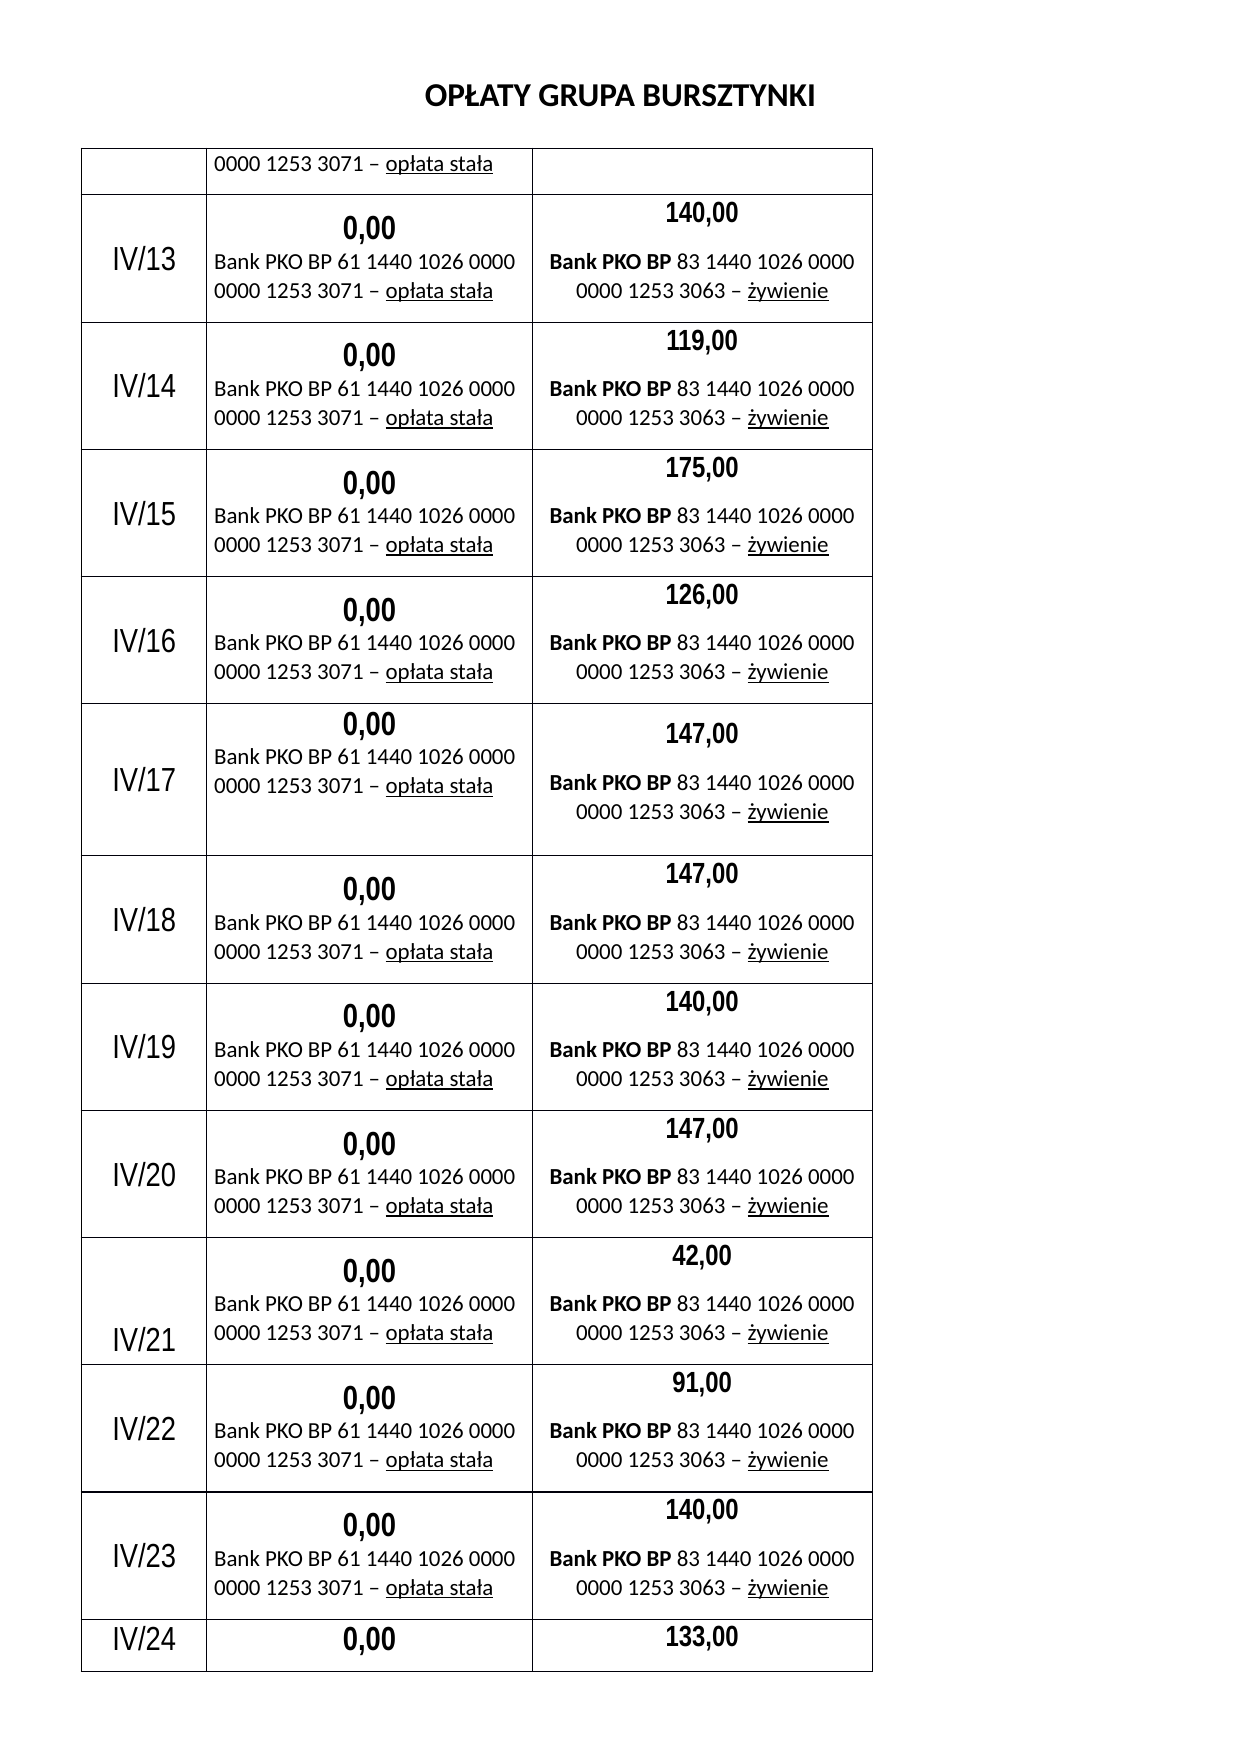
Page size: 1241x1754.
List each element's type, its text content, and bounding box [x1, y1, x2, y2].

table_cell IV/24 [82, 1620, 206, 1671]
table_cell 0,00 Bank PKO BP 61 1440 1026 0000 0000 1253 3071 – opłata stała [207, 856, 532, 983]
table_cell 0,00 Bank PKO BP 61 1440 1026 0000 0000 1253 3071 – opłata stała [207, 577, 532, 703]
table_cell IV/14 [82, 323, 206, 449]
table_cell IV/23 [82, 1493, 206, 1618]
table_cell IV/13 [82, 195, 206, 322]
table_cell 119,00 Bank PKO BP 83 1440 1026 0000 0000 1253 3063 – żywienie [533, 323, 872, 449]
table_cell 0,00 Bank PKO BP 61 1440 1026 0000 0000 1253 3071 – opłata stała [207, 1365, 532, 1491]
table_cell IV/16 [82, 577, 206, 703]
table_cell 0,00 Bank PKO BP 61 1440 1026 0000 0000 1253 3071 – opłata stała [207, 1238, 532, 1364]
table_cell IV/20 [82, 1111, 206, 1237]
table_cell 91,00 Bank PKO BP 83 1440 1026 0000 0000 1253 3063 – żywienie [533, 1365, 872, 1491]
table_cell 147,00 Bank PKO BP 83 1440 1026 0000 0000 1253 3063 – żywienie [533, 704, 872, 855]
table_cell 175,00 Bank PKO BP 83 1440 1026 0000 0000 1253 3063 – żywienie [533, 450, 872, 576]
table_cell [82, 149, 206, 194]
table_cell 0,00 Bank PKO BP 61 1440 1026 0000 0000 1253 3071 – opłata stała [207, 1111, 532, 1237]
table_cell 0,00 Bank PKO BP 61 1440 1026 0000 0000 1253 3071 – opłata stała [207, 450, 532, 576]
table_cell 0,00 Bank PKO BP 61 1440 1026 0000 0000 1253 3071 – opłata stała [207, 984, 532, 1110]
table_cell 140,00 Bank PKO BP 83 1440 1026 0000 0000 1253 3063 – żywienie [533, 1493, 872, 1618]
table_cell 0,00 [207, 1620, 532, 1671]
table_cell 0000 1253 3071 – opłata stała [207, 149, 532, 194]
table_cell 0,00 Bank PKO BP 61 1440 1026 0000 0000 1253 3071 – opłata stała [207, 704, 532, 855]
table_cell IV/19 [82, 984, 206, 1110]
table_cell IV/17 [82, 704, 206, 855]
table_cell 133,00 [533, 1620, 872, 1671]
table_cell [533, 149, 872, 194]
table_cell IV/21 [82, 1238, 206, 1364]
table_cell 0,00 Bank PKO BP 61 1440 1026 0000 0000 1253 3071 – opłata stała [207, 323, 532, 449]
table_cell 140,00 Bank PKO BP 83 1440 1026 0000 0000 1253 3063 – żywienie [533, 984, 872, 1110]
table_cell 126,00 Bank PKO BP 83 1440 1026 0000 0000 1253 3063 – żywienie [533, 577, 872, 703]
table_cell IV/15 [82, 450, 206, 576]
table_cell 42,00 Bank PKO BP 83 1440 1026 0000 0000 1253 3063 – żywienie [533, 1238, 872, 1364]
table_cell 0,00 Bank PKO BP 61 1440 1026 0000 0000 1253 3071 – opłata stała [207, 195, 532, 322]
table_cell 0,00 Bank PKO BP 61 1440 1026 0000 0000 1253 3071 – opłata stała [207, 1493, 532, 1618]
table_cell IV/18 [82, 856, 206, 983]
table_cell IV/22 [82, 1365, 206, 1491]
table_cell 147,00 Bank PKO BP 83 1440 1026 0000 0000 1253 3063 – żywienie [533, 1111, 872, 1237]
table_cell 147,00 Bank PKO BP 83 1440 1026 0000 0000 1253 3063 – żywienie [533, 856, 872, 983]
table_cell 140,00 Bank PKO BP 83 1440 1026 0000 0000 1253 3063 – żywienie [533, 195, 872, 322]
